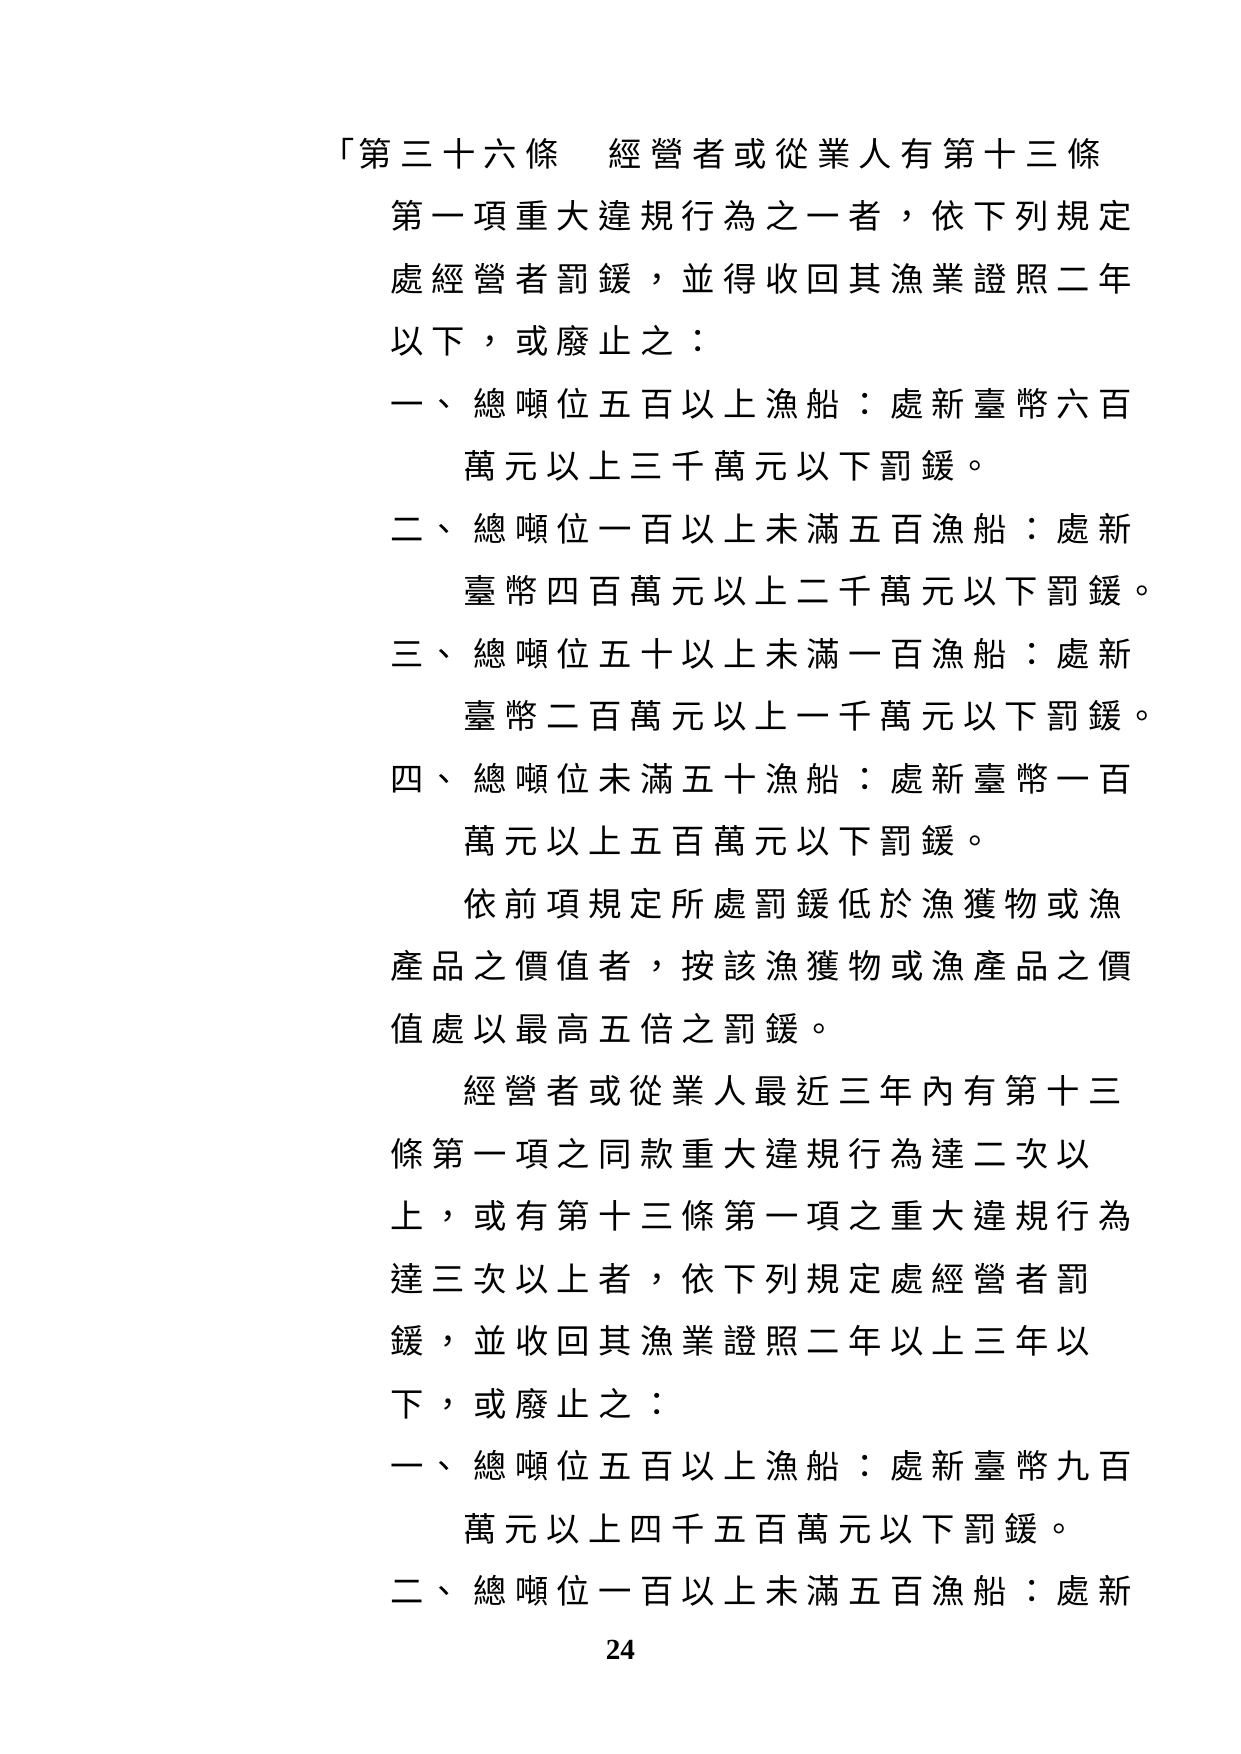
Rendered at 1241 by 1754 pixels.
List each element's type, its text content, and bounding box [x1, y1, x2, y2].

text 一、總噸位五百以上漁船：處新臺幣六百萬元以上三千萬元以下罰鍰。 [381, 360, 1136, 485]
text 四、總噸位未滿五十漁船：處新臺幣一百萬元以上五百萬元以下罰鍰。 [381, 735, 1136, 860]
text 經營者或從業人最近三年內有第十三條第一項之同款重大違規行為達二次以上，或有第十三條第一項之重大違規行為達三次以上者，依下列規定處經營者罰鍰，並收回其漁業證照二年以上三年以下，或廢止之： [381, 1048, 1136, 1423]
text 二、總噸位一百以上未滿五百漁船：處新臺幣六百萬元以上三千萬元以下罰鍰。 [381, 1548, 1136, 1610]
text 一、總噸位五百以上漁船：處新臺幣九百萬元以上四千五百萬元以下罰鍰。 [381, 1423, 1136, 1548]
text 二、總噸位一百以上未滿五百漁船：處新臺幣四百萬元以上二千萬元以下罰鍰。 [381, 485, 1136, 610]
text 「第三十六條 經營者或從業人有第十三條第一項重大違規行為之一者，依下列規定處經營者罰鍰，並得收回其漁業證照二年以下，或廢止之： [312, 110, 1136, 360]
text 依前項規定所處罰鍰低於漁獲物或漁產品之價值者，按該漁獲物或漁產品之價值處以最高五倍之罰鍰。 [381, 860, 1136, 1048]
text 三、總噸位五十以上未滿一百漁船：處新臺幣二百萬元以上一千萬元以下罰鍰。 [381, 610, 1136, 735]
